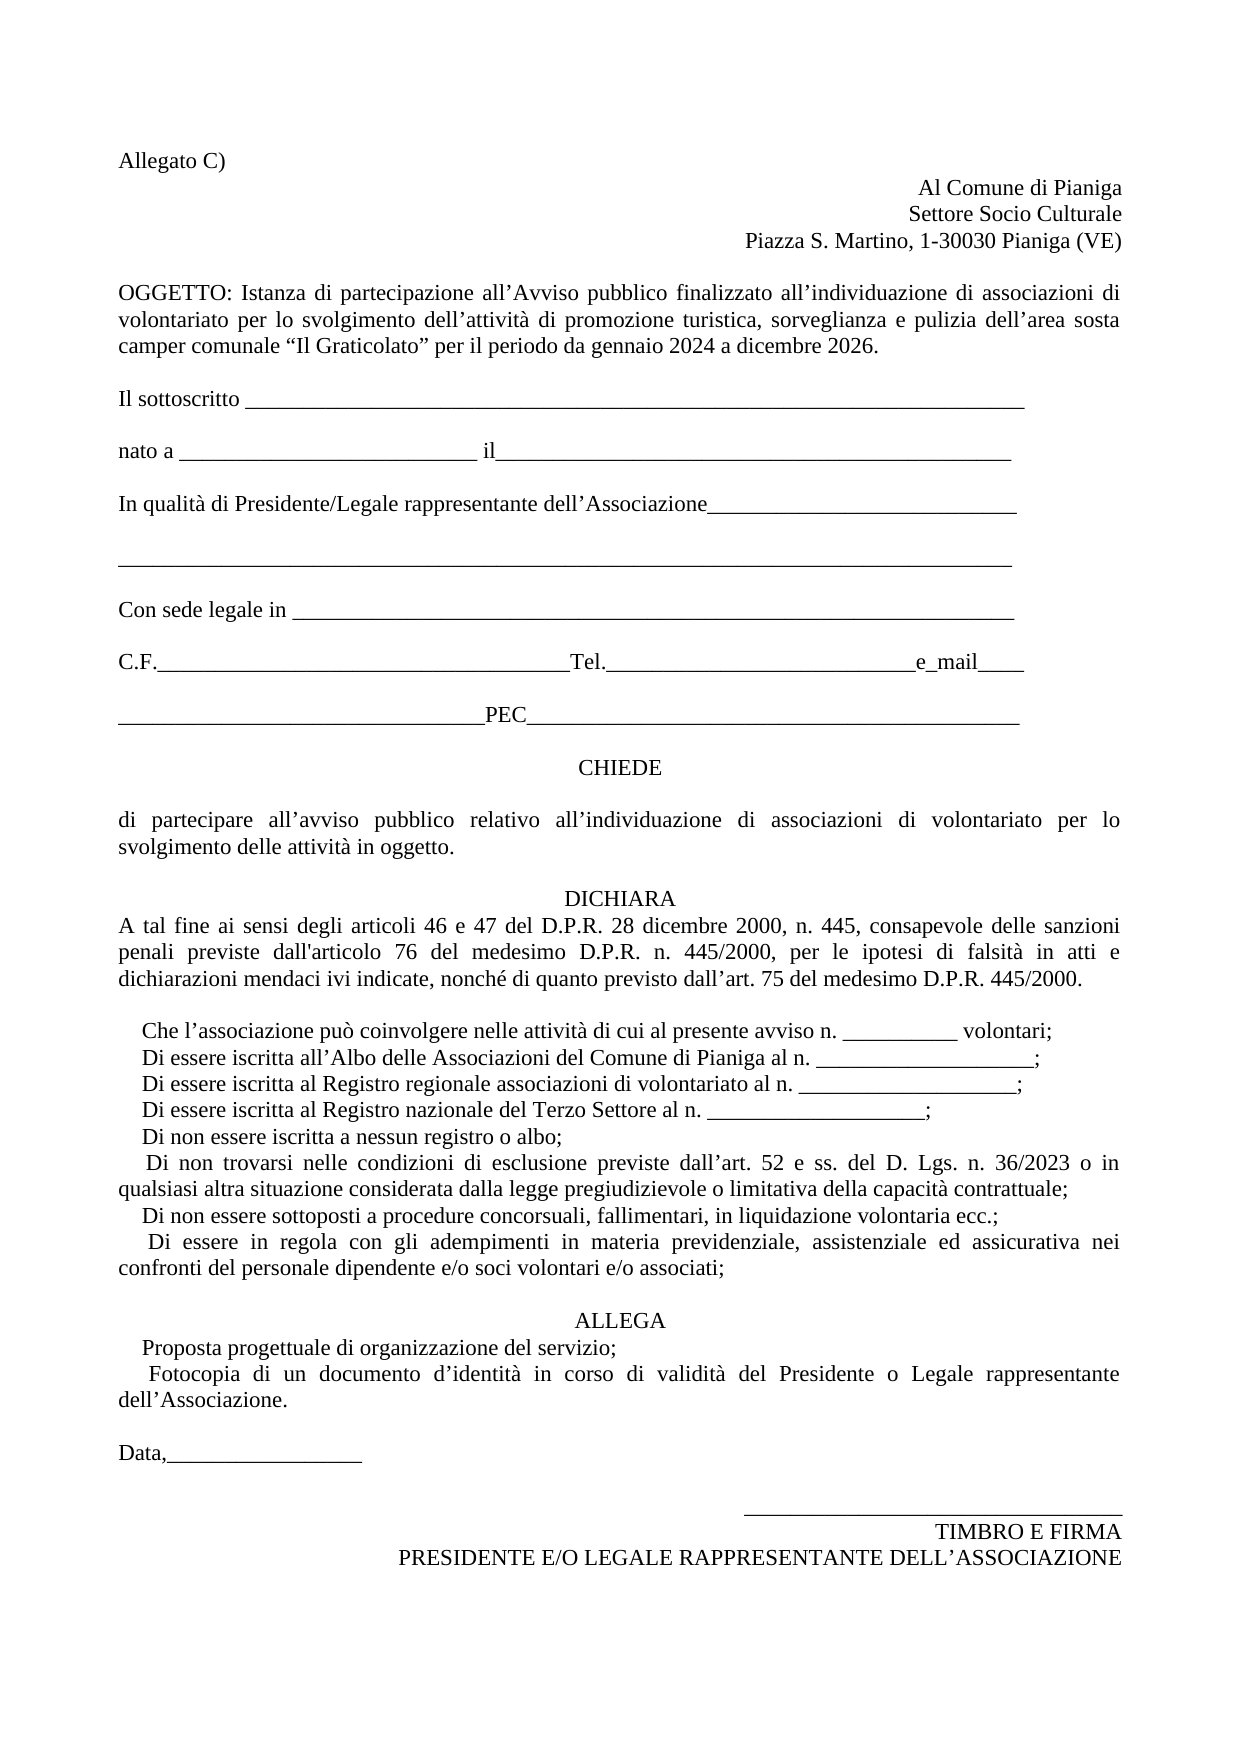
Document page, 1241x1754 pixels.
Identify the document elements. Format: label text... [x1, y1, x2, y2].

text  Proposta progettuale di organizzazione del servizio; [118, 1333, 1122, 1360]
text  Di essere iscritta al Registro nazionale del Terzo Settore al n. ___________________; [118, 1096, 1122, 1123]
text  Di essere iscritta al Registro regionale associazioni di volontariato al n. ___________________; [118, 1070, 1122, 1096]
text  Di essere in regola con gli adempimenti in materia previdenziale, assistenziale ed assicurativa nei confronti del personale dipendente e/o soci volontari e/o associati; [118, 1228, 1122, 1281]
text CHIEDE [118, 754, 1122, 780]
text Settore Socio Culturale [118, 200, 1122, 227]
text Allegato C) [118, 148, 1122, 174]
text  Di non essere sottoposti a procedure concorsuali, fallimentari, in liquidazione volontaria ecc.; [118, 1202, 1122, 1228]
text  Fotocopia di un documento d’identità in corso di validità del Presidente o Legale rappresentante dell’Associazione. [118, 1360, 1122, 1413]
text  Di essere iscritta all’Albo delle Associazioni del Comune di Pianiga al n. ___________________; [118, 1044, 1122, 1070]
text Piazza S. Martino, 1-30030 Pianiga (VE) [118, 227, 1122, 253]
text  Di non essere iscritta a nessun registro o albo; [118, 1123, 1122, 1149]
text Con sede legale in _______________________________________________________________ [118, 596, 1122, 622]
text C.F.____________________________________Tel.___________________________e_mail____ [118, 648, 1122, 675]
text nato a __________________________ il_____________________________________________ [118, 437, 1122, 464]
text _________________________________ [118, 1492, 1122, 1518]
text TIMBRO E FIRMA [118, 1518, 1122, 1544]
text Il sottoscritto ____________________________________________________________________ [118, 385, 1122, 411]
text ALLEGA [118, 1307, 1122, 1333]
text ______________________________________________________________________________ [118, 543, 1122, 569]
text  Che l’associazione può coinvolgere nelle attività di cui al presente avviso n. __________ volontari; [118, 1017, 1122, 1044]
text  Di non trovarsi nelle condizioni di esclusione previste dall’art. 52 e ss. del D. Lgs. n. 36/2023 o in qualsiasi altra situazione considerata dalla legge pregiudizievole o limitativa della capacità contrattuale; [118, 1149, 1122, 1202]
text di partecipare all’avviso pubblico relativo all’individuazione di associazioni di volontariato per lo svolgimento delle attività in oggetto. [118, 806, 1122, 859]
text ________________________________PEC___________________________________________ [118, 701, 1122, 727]
text OGGETTO: Istanza di partecipazione all’Avviso pubblico finalizzato all’individuazione di associazioni di volontariato per lo svolgimento dell’attività di promozione turistica, sorveglianza e pulizia dell’area sosta camper comunale “Il Graticolato” per il periodo da gennaio 2024 a dicembre 2026. [118, 279, 1122, 358]
text Data,_________________ [118, 1439, 1122, 1465]
text Al Comune di Pianiga [118, 174, 1122, 200]
text A tal fine ai sensi degli articoli 46 e 47 del D.P.R. 28 dicembre 2000, n. 445, consapevole delle sanzioni penali previste dall'articolo 76 del medesimo D.P.R. n. 445/2000, per le ipotesi di falsità in atti e dichiarazioni mendaci ivi indicate, nonché di quanto previsto dall’art. 75 del medesimo D.P.R. 445/2000. [118, 912, 1122, 991]
text PRESIDENTE E/O LEGALE RAPPRESENTANTE DELL’ASSOCIAZIONE [118, 1544, 1122, 1571]
text DICHIARA [118, 886, 1122, 912]
text In qualità di Presidente/Legale rappresentante dell’Associazione___________________________ [118, 490, 1122, 517]
